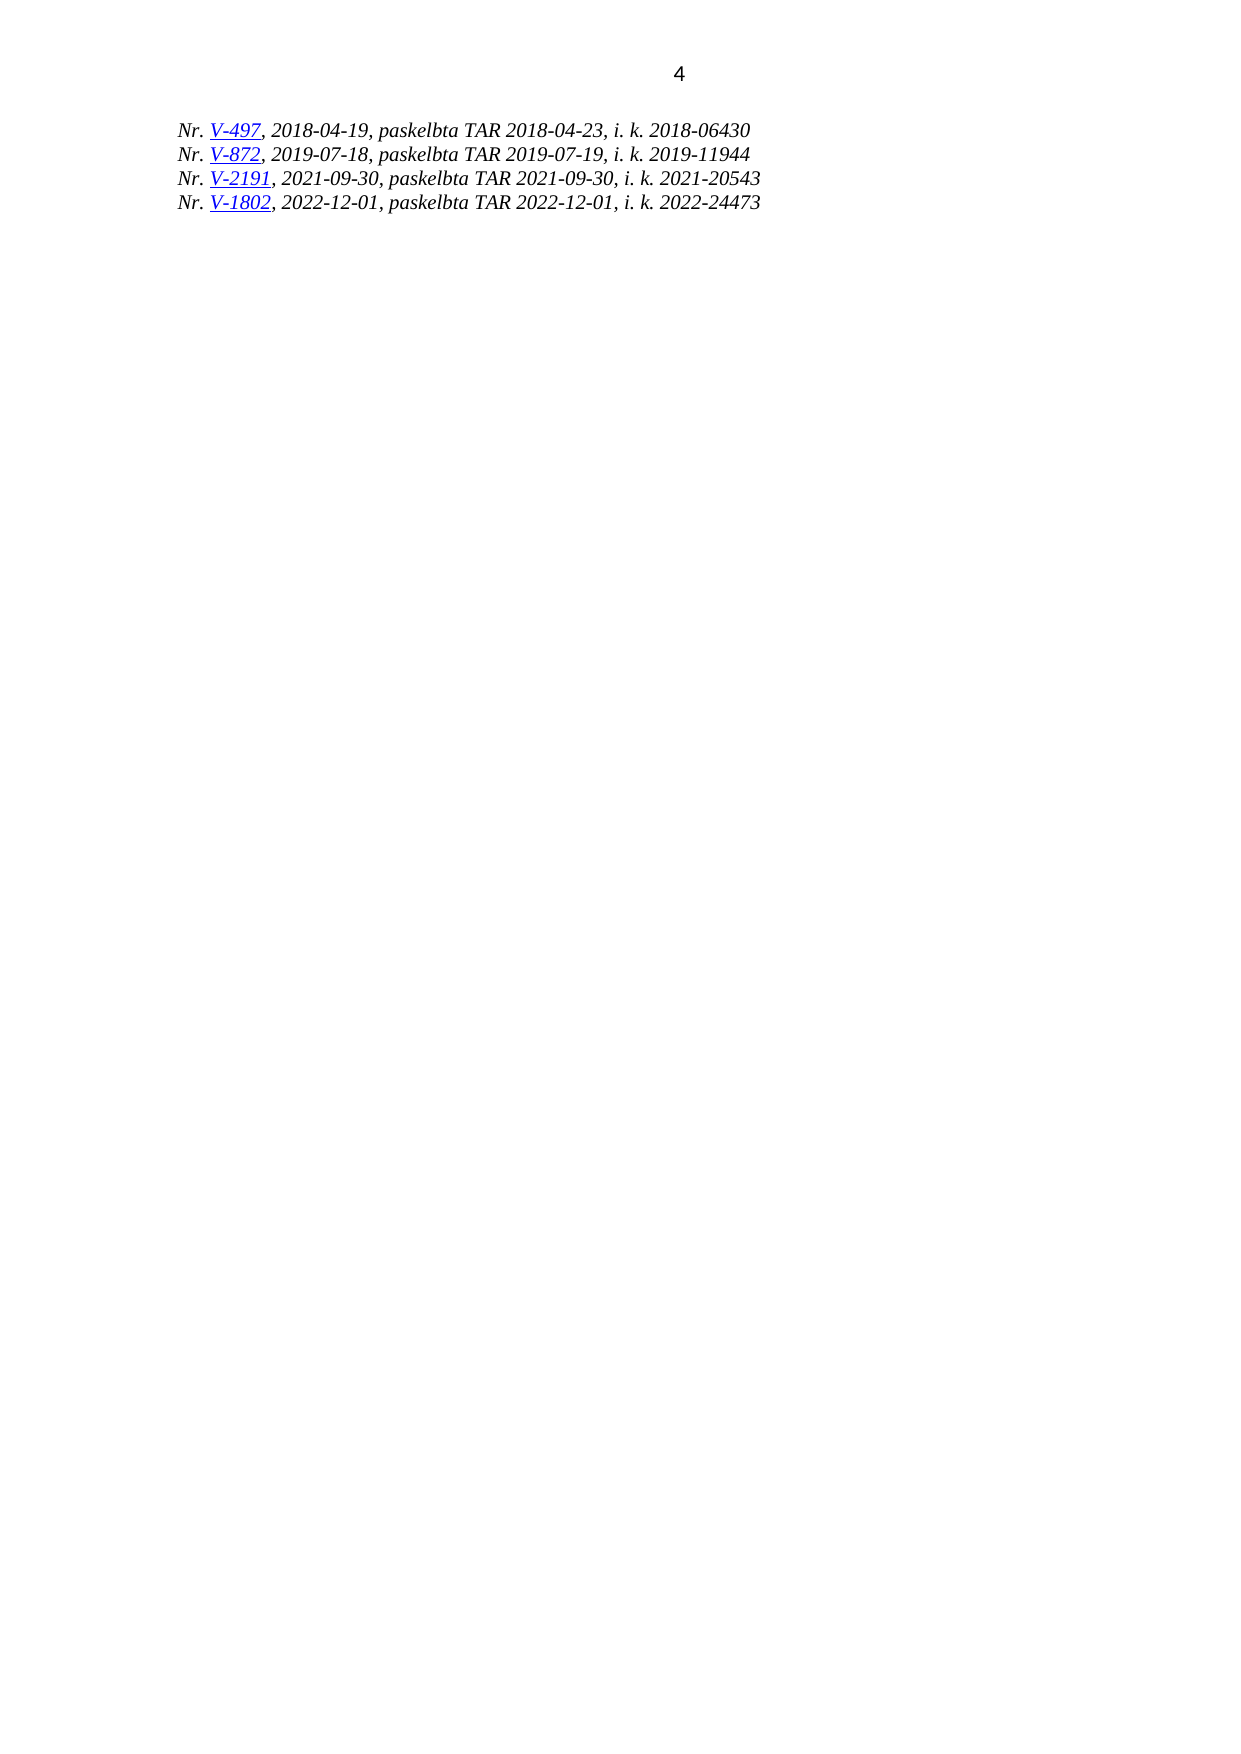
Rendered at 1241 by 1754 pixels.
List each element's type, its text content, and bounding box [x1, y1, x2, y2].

text Nr. V-497, 2018-04-19, paskelbta TAR 2018-04-23, i. k. 2018-06430 [177, 118, 1181, 142]
text Nr. V-2191, 2021-09-30, paskelbta TAR 2021-09-30, i. k. 2021-20543 [177, 166, 1181, 190]
text Nr. V-872, 2019-07-18, paskelbta TAR 2019-07-19, i. k. 2019-11944 [177, 142, 1181, 166]
text Nr. V-1802, 2022-12-01, paskelbta TAR 2022-12-01, i. k. 2022-24473 [177, 190, 1181, 214]
